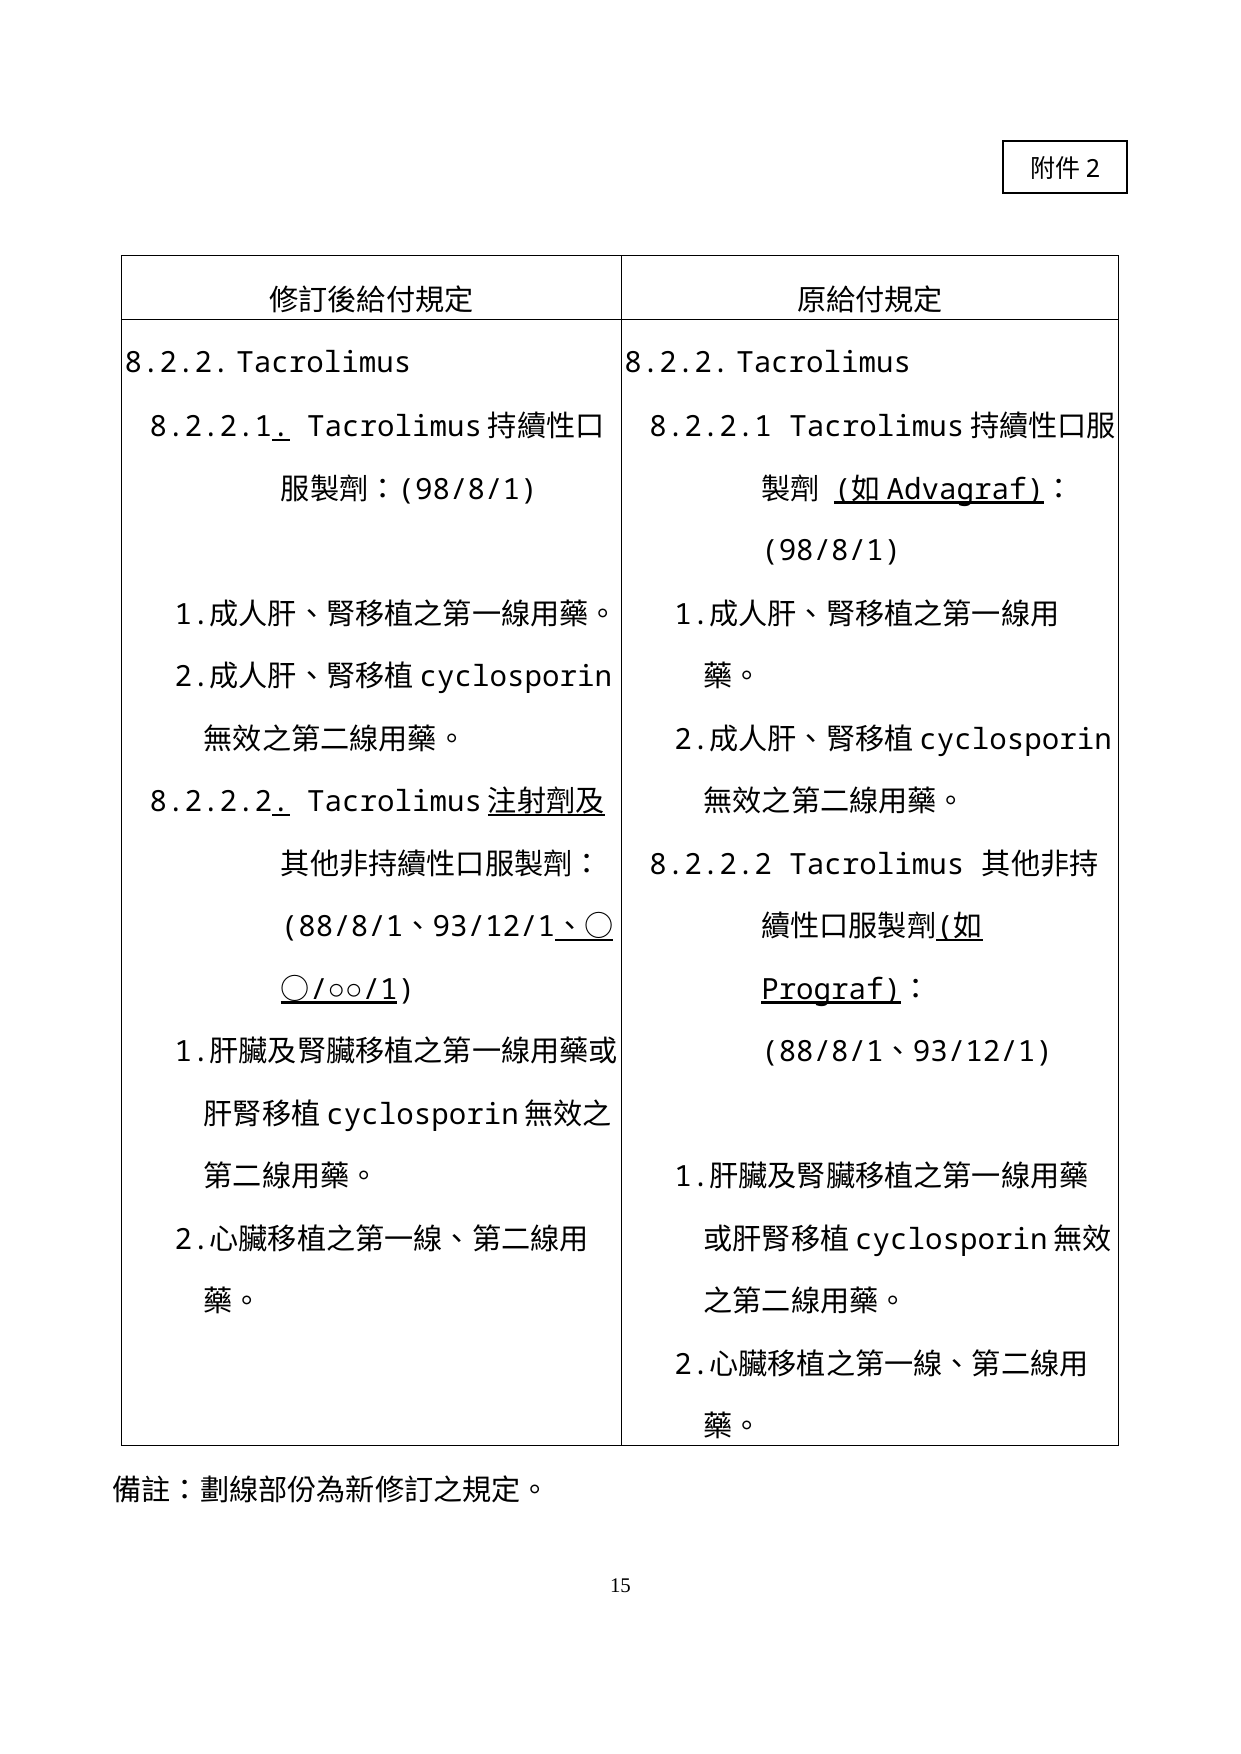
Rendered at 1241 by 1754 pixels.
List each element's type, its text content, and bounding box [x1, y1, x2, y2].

table_header 修訂後給付規定 [122, 256, 621, 319]
table_header 原給付規定 [622, 256, 1118, 319]
text 附件2 [1019, 149, 1111, 185]
table_cell 8.2.2. Tacrolimus 8.2.2.1. Tacrolimus持續性口服製劑：(98/8/1) 1.成人肝、腎移植之第一線用藥。 2.成人肝、腎移植cyclosporin無效之第二線用藥。 8.2.2.2. Tacrolimus注射劑及其他非持續性口服製劑： (88/8/1、93/12/1、○○/○○/1) 1.肝臟及腎臟移植之第一線用藥或肝腎移植cyclosporin無效之第二線用藥。 2.心臟移植之第一線、第二線用藥。 [122, 320, 621, 1445]
table_cell 8.2.2. Tacrolimus 8.2.2.1 Tacrolimus持續性口服製劑 (如Advagraf)：(98/8/1) 1.成人肝、腎移植之第一線用藥。 2.成人肝、腎移植cyclosporin無效之第二線用藥。 8.2.2.2 Tacrolimus 其他非持續性口服製劑(如Prograf)： (88/8/1、93/12/1) 1.肝臟及腎臟移植之第一線用藥或肝腎移植cyclosporin無效之第二線用藥。 2.心臟移植之第一線、第二線用藥。 [622, 320, 1118, 1445]
text 備註：劃線部份為新修訂之規定。 [112, 1446, 1128, 1508]
